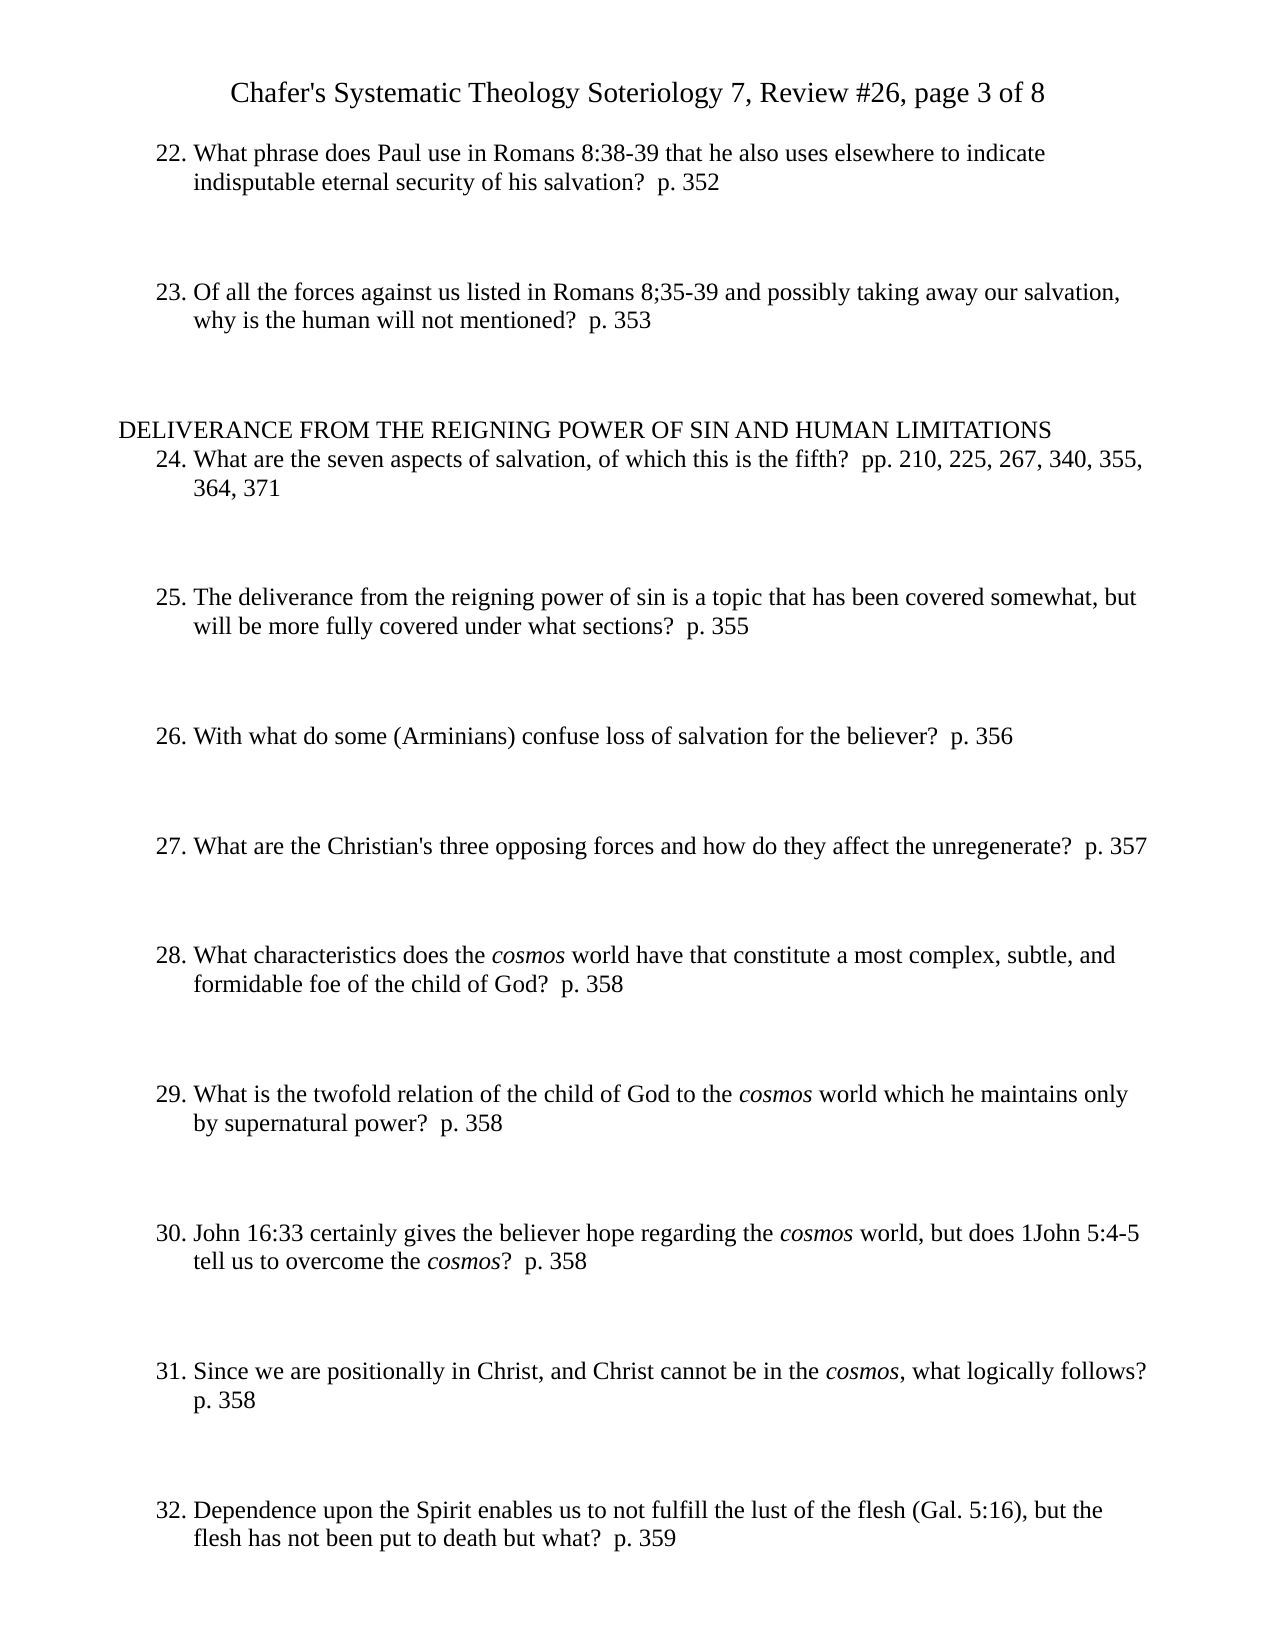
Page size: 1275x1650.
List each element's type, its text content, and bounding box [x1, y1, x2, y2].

list Since we are positionally in Christ, and Christ cannot be in the cosmos, what logically follows? p. 358 [156, 1356, 1157, 1414]
list John 16:33 certainly gives the believer hope regarding the cosmos world, but does 1John 5:4-5 tell us to overcome the cosmos? p. 358 [156, 1218, 1157, 1275]
list Dependence upon the Spirit enables us to not fulfill the lust of the flesh (Gal. 5:16), but the flesh has not been put to death but what? p. 359 [156, 1495, 1157, 1552]
list What are the seven aspects of salvation, of which this is the fifth? pp. 210, 225, 267, 340, 355, 364, 371 [156, 444, 1157, 501]
list What are the Christian's three opposing forces and how do they affect the unregenerate? p. 357 [156, 831, 1157, 859]
list What phrase does Paul use in Romans 8:38-39 that he also uses elsewhere to indicate indisputable eternal security of his salvation? p. 352 [156, 138, 1157, 196]
list What is the twofold relation of the child of God to the cosmos world which he maintains only by supernatural power? p. 358 [156, 1079, 1157, 1137]
list The deliverance from the reigning power of sin is a topic that has been covered somewhat, but will be more fully covered under what sections? p. 355 [156, 582, 1157, 640]
list What characteristics does the cosmos world have that constitute a most complex, subtle, and formidable foe of the child of God? p. 358 [156, 941, 1157, 998]
list Of all the forces against us listed in Romans 8;35-39 and possibly taking away our salvation, why is the human will not mentioned? p. 353 [156, 277, 1157, 334]
list With what do some (Arminians) confuse loss of salvation for the believer? p. 356 [156, 721, 1157, 750]
text DELIVERANCE FROM THE REIGNING POWER OF SIN AND HUMAN LIMITATIONS [118, 415, 1157, 444]
